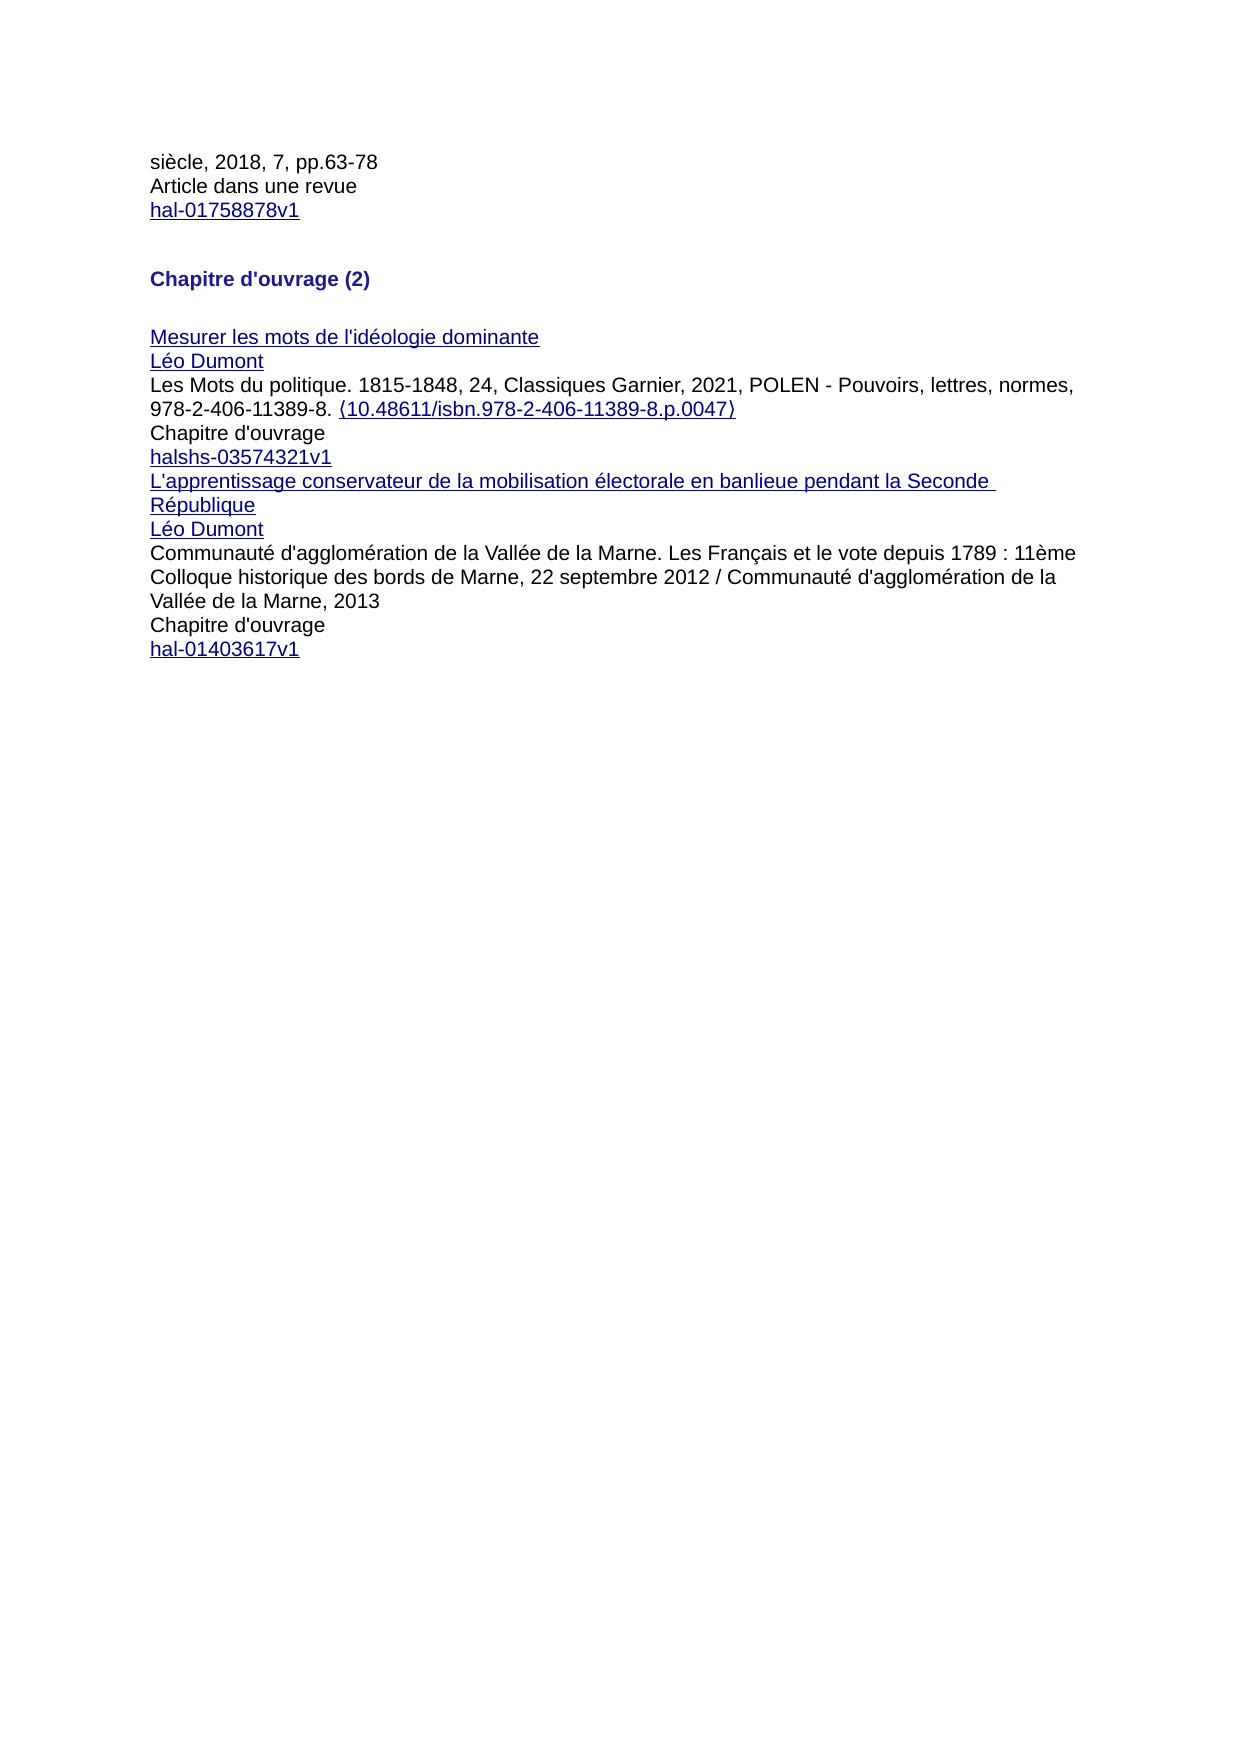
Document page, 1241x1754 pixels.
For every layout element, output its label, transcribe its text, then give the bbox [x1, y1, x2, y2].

subtitle Chapitre d'ouvrage (2) [150, 267, 1090, 291]
table_header Mesurer les mots de l'idéologie dominante Léo Dumont Les Mots du politique. 1815-1848, 24, Classiques Garnier, 2021, POLEN - Pouvoirs, lettres, normes, 978-2-406-11389-8. ⟨10.48611/isbn.978-2-406-11389-8.p.0047⟩ Chapitre d'ouvrage halshs-03574321v1 [150, 325, 1090, 469]
table_cell siècle, 2018, 7, pp.63-78 Article dans une revue hal-01758878v1 [150, 150, 1090, 222]
table_cell L'apprentissage conservateur de la mobilisation électorale en banlieue pendant la Seconde République Léo Dumont Communauté d'agglomération de la Vallée de la Marne. Les Français et le vote depuis 1789 : 11ème Colloque historique des bords de Marne, 22 septembre 2012 / Communauté d'agglomération de la Vallée de la Marne, 2013 Chapitre d'ouvrage hal-01403617v1 [150, 469, 1090, 660]
